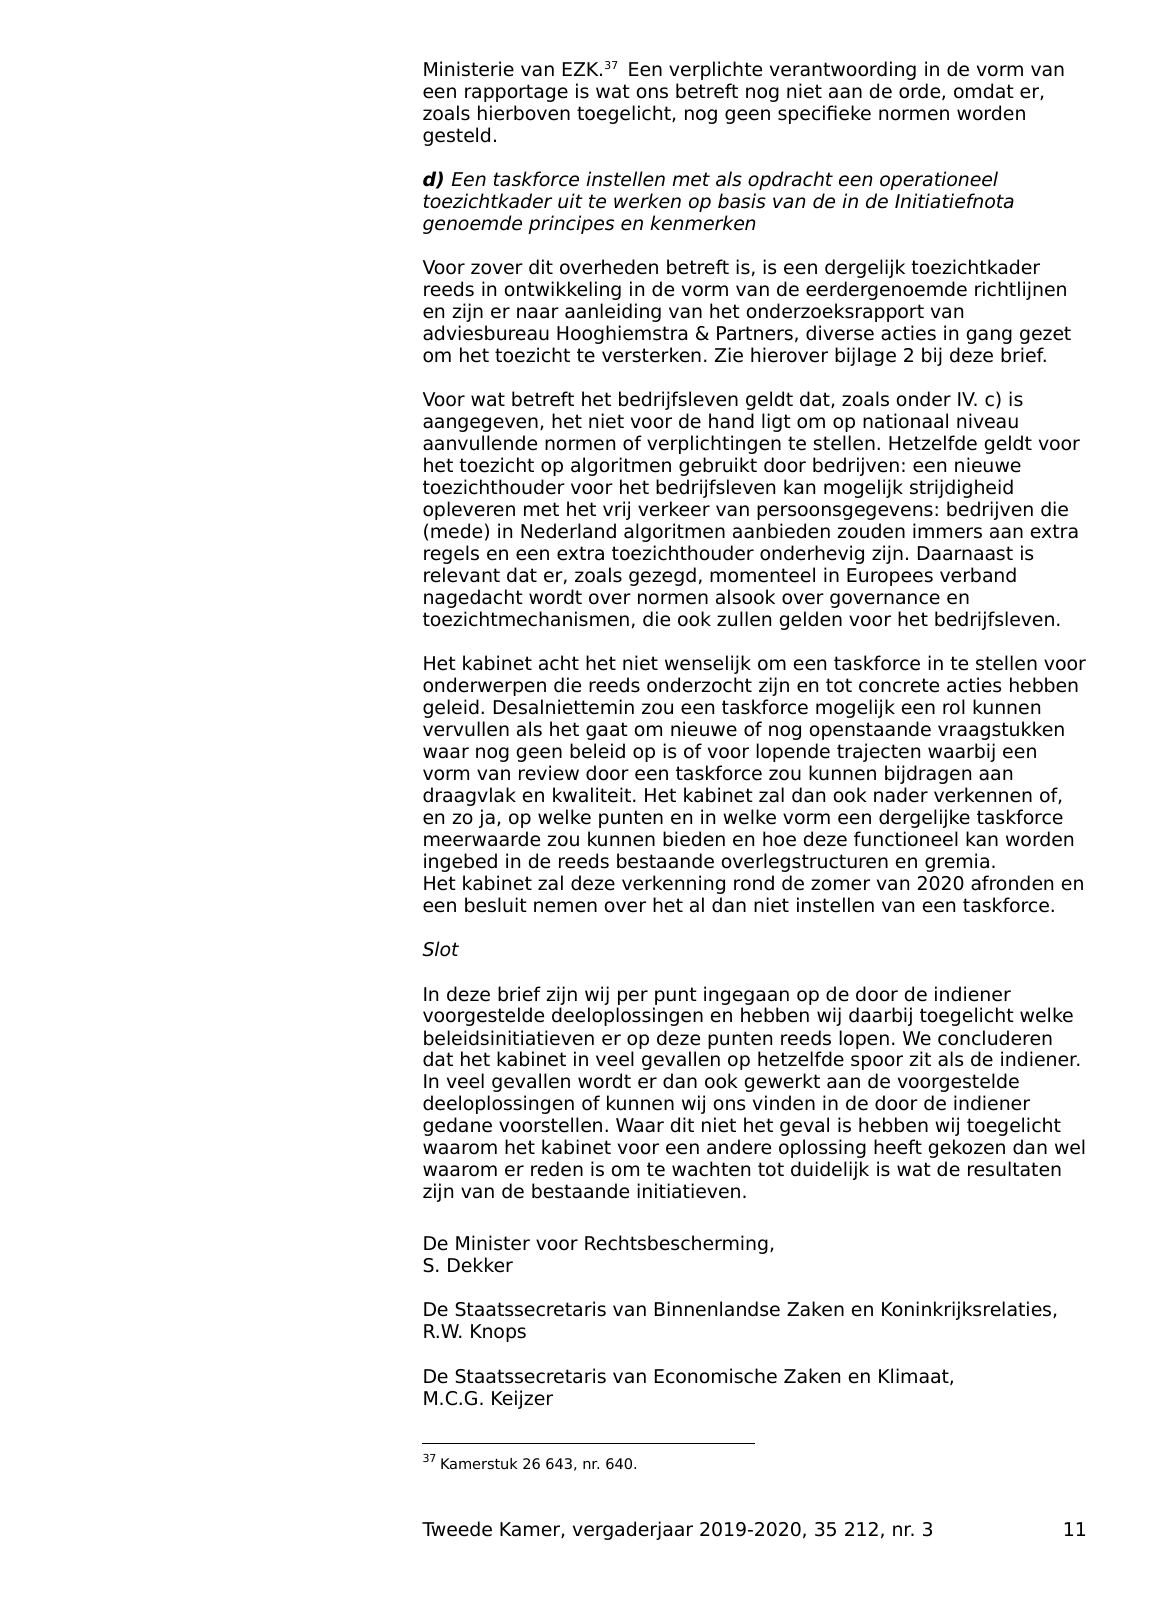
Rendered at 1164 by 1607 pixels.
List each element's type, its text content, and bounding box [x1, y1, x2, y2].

text Het kabinet zal deze verkenning rond de zomer van 2020 afronden en een besluit nemen over het al dan niet instellen van een taskforce. [422, 873, 1087, 917]
text Kamerstuk 26 643, nr. 640. [422, 1452, 1087, 1474]
text Ministerie van EZK. Een verplichte verantwoording in de vorm van een rapportage is wat ons betreft nog niet aan de orde, omdat er, zoals hierboven toegelicht, nog geen specifieke normen worden gesteld. [422, 59, 1087, 147]
text d) Een taskforce instellen met als opdracht een operationeel toezichtkader uit te werken op basis van de in de Initiatiefnota genoemde principes en kenmerken [422, 169, 1087, 235]
text De Minister voor Rechtsbescherming, S. Dekker [422, 1233, 1087, 1277]
subtitle Slot [422, 939, 1087, 961]
text Het kabinet acht het niet wenselijk om een taskforce in te stellen voor onderwerpen die reeds onderzocht zijn en tot concrete acties hebben geleid. Desalniettemin zou een taskforce mogelijk een rol kunnen vervullen als het gaat om nieuwe of nog openstaande vraagstukken waar nog geen beleid op is of voor lopende trajecten waarbij een vorm van review door een taskforce zou kunnen bijdragen aan draagvlak en kwaliteit. Het kabinet zal dan ook nader verkennen of, en zo ja, op welke punten en in welke vorm een dergelijke taskforce meerwaarde zou kunnen bieden en hoe deze functioneel kan worden ingebed in de reeds bestaande overlegstructuren en gremia. [422, 653, 1087, 873]
text De Staatssecretaris van Economische Zaken en Klimaat, M.C.G. Keijzer [422, 1366, 1087, 1409]
text Voor wat betreft het bedrijfsleven geldt dat, zoals onder IV. c) is aangegeven, het niet voor de hand ligt om op nationaal niveau aanvullende normen of verplichtingen te stellen. Hetzelfde geldt voor het toezicht op algoritmen gebruikt door bedrijven: een nieuwe toezichthouder voor het bedrijfsleven kan mogelijk strijdigheid opleveren met het vrij verkeer van persoonsgegevens: bedrijven die (mede) in Nederland algoritmen aanbieden zouden immers aan extra regels en een extra toezichthouder onderhevig zijn. Daarnaast is relevant dat er, zoals gezegd, momenteel in Europees verband nagedacht wordt over normen alsook over governance en toezichtmechanismen, die ook zullen gelden voor het bedrijfsleven. [422, 389, 1087, 631]
text In deze brief zijn wij per punt ingegaan op de door de indiener voorgestelde deeloplossingen en hebben wij daarbij toegelicht welke beleidsinitiatieven er op deze punten reeds lopen. We concluderen dat het kabinet in veel gevallen op hetzelfde spoor zit als de indiener. In veel gevallen wordt er dan ook gewerkt aan de voorgestelde deeloplossingen of kunnen wij ons vinden in de door de indiener gedane voorstellen. Waar dit niet het geval is hebben wij toegelicht waarom het kabinet voor een andere oplossing heeft gekozen dan wel waarom er reden is om te wachten tot duidelijk is wat de resultaten zijn van de bestaande initiatieven. [422, 983, 1087, 1203]
text De Staatssecretaris van Binnenlandse Zaken en Koninkrijksrelaties, R.W. Knops [422, 1299, 1087, 1343]
text Voor zover dit overheden betreft is, is een dergelijk toezichtkader reeds in ontwikkeling in de vorm van de eerdergenoemde richtlijnen en zijn er naar aanleiding van het onderzoeksrapport van adviesbureau Hooghiemstra & Partners, diverse acties in gang gezet om het toezicht te versterken. Zie hierover bijlage 2 bij deze brief. [422, 257, 1087, 367]
